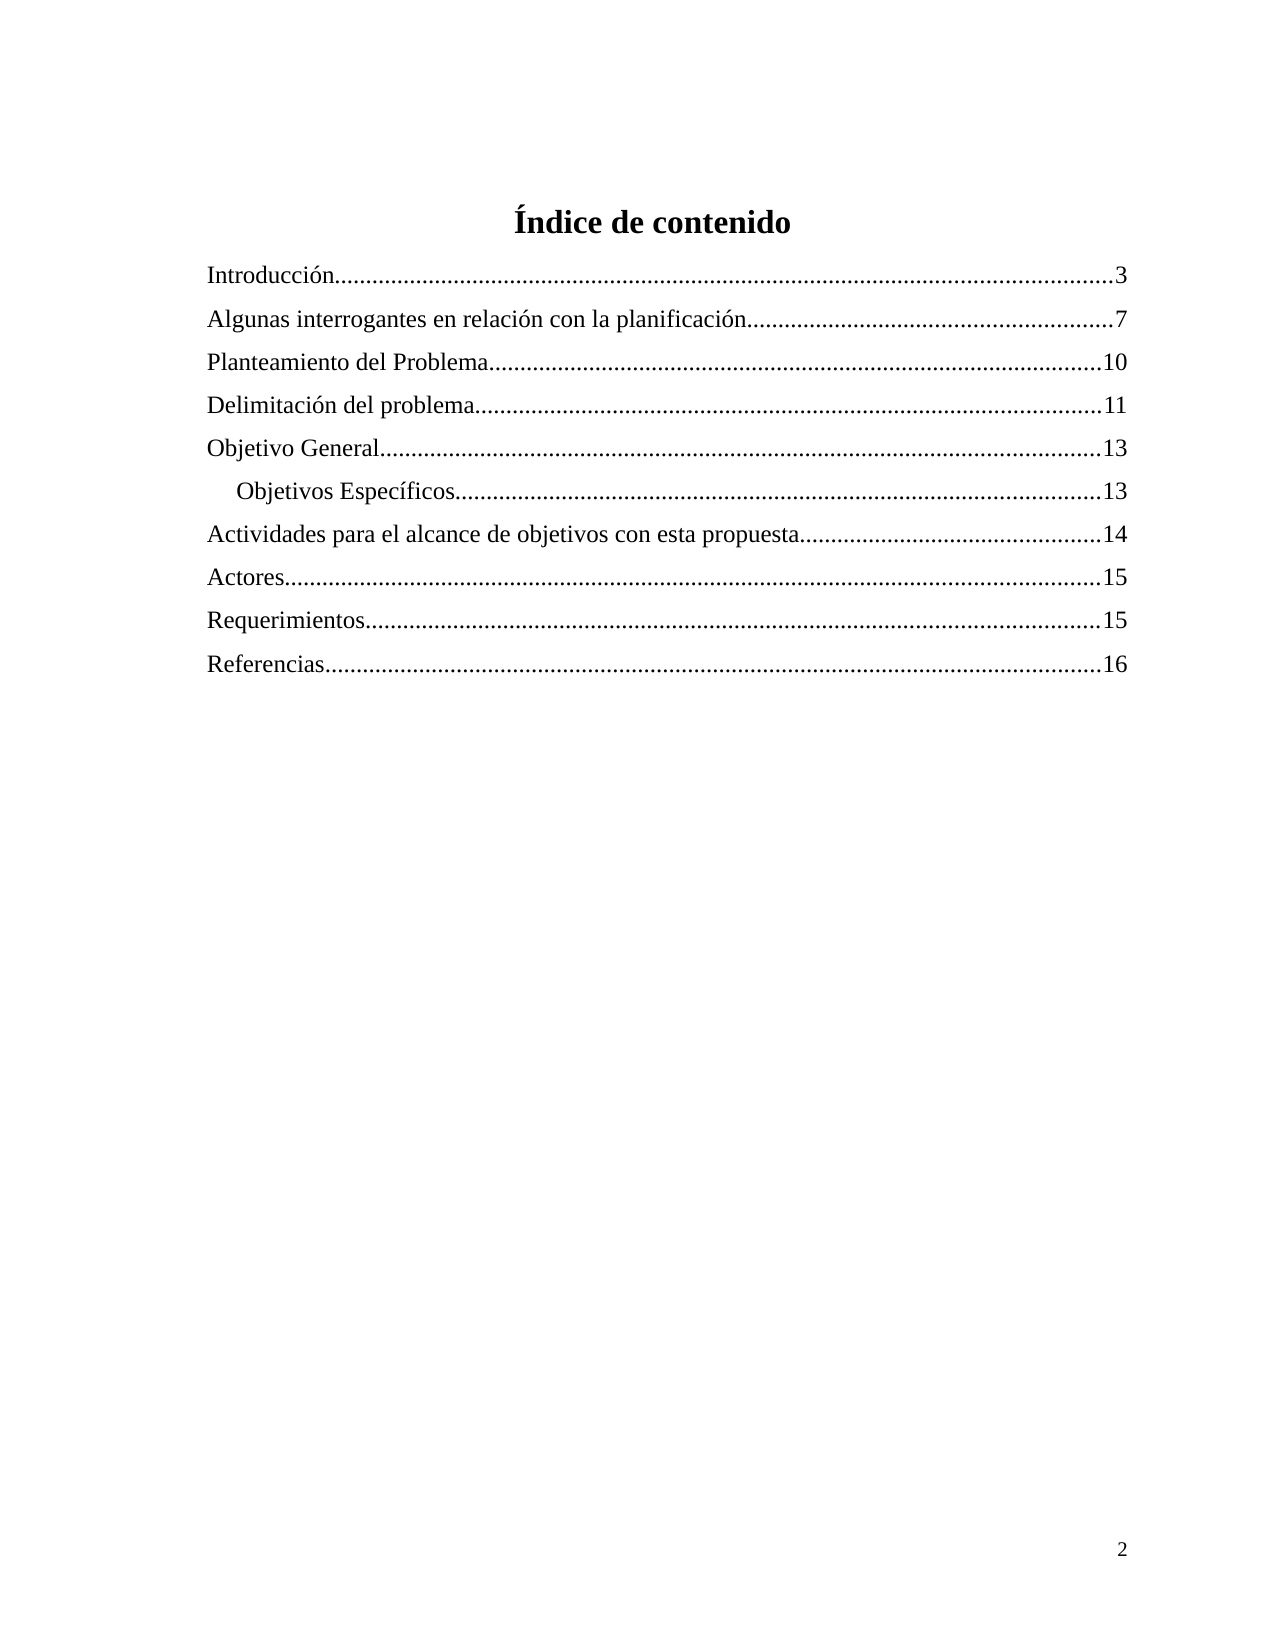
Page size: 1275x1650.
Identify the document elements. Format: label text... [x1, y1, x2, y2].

text Objetivos Específicos 13 [236, 476, 1127, 505]
text Algunas interrogantes en relación con la planificación 7 [207, 304, 1127, 332]
text Referencias 16 [207, 649, 1127, 677]
text Actividades para el alcance de objetivos con esta propuesta 14 [207, 519, 1127, 548]
text Introducción 3 [207, 261, 1127, 289]
text Actores 15 [207, 562, 1127, 591]
text Requerimientos 15 [207, 606, 1127, 634]
text Delimitación del problema 11 [207, 390, 1127, 419]
text Planteamiento del Problema 10 [207, 347, 1127, 376]
text Objetivo General 13 [207, 433, 1127, 462]
subtitle Índice de contenido [177, 202, 1127, 241]
